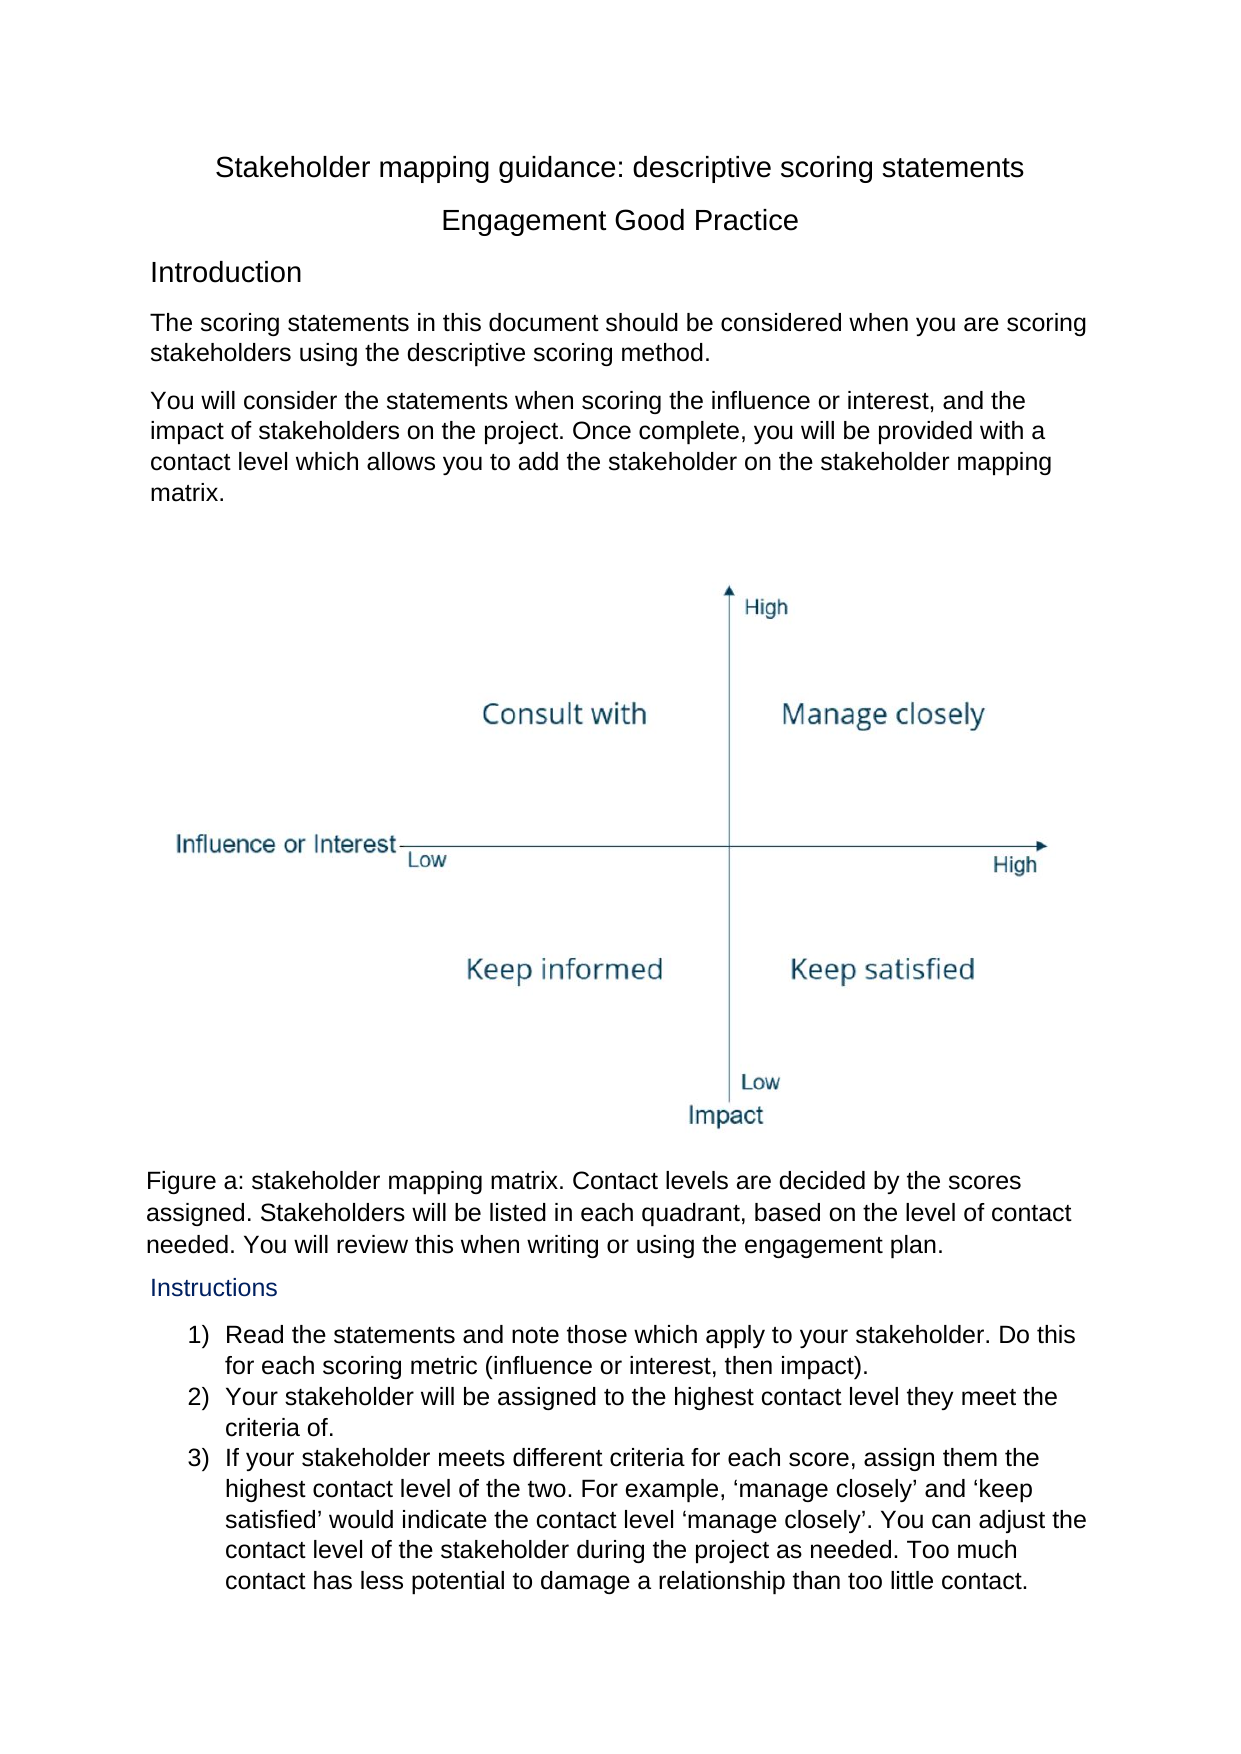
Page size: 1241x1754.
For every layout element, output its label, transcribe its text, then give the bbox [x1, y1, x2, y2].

text [150, 525, 1090, 1154]
list Your stakeholder will be assigned to the highest contact level they meet the criteria of. [187, 1382, 1090, 1441]
list If your stakeholder meets different criteria for each score, assign them the highest contact level of the two. For example, ‘manage closely’ and ‘keep satisfied’ would indicate the contact level ‘manage closely’. You can adjust the contact level of the stakeholder during the project as needed. Too much contact has less potential to damage a relationship than too little contact. [187, 1443, 1090, 1595]
text The scoring statements in this document should be considered when you are scoring stakeholders using the descriptive scoring method. [150, 307, 1090, 367]
subtitle Stakeholder mapping guidance: descriptive scoring statements [150, 150, 1090, 183]
subtitle Introduction [150, 255, 1090, 288]
subtitle Engagement Good Practice [150, 202, 1090, 236]
list Read the statements and note those which apply to your stakeholder. Do this for each scoring metric (influence or interest, then impact). [187, 1320, 1090, 1380]
text Instructions [150, 1271, 1090, 1302]
text You will consider the statements when scoring the influence or interest, and the impact of stakeholders on the project. Once complete, you will be provided with a contact level which allows you to add the stakeholder on the stakeholder mapping matrix. [150, 386, 1090, 507]
